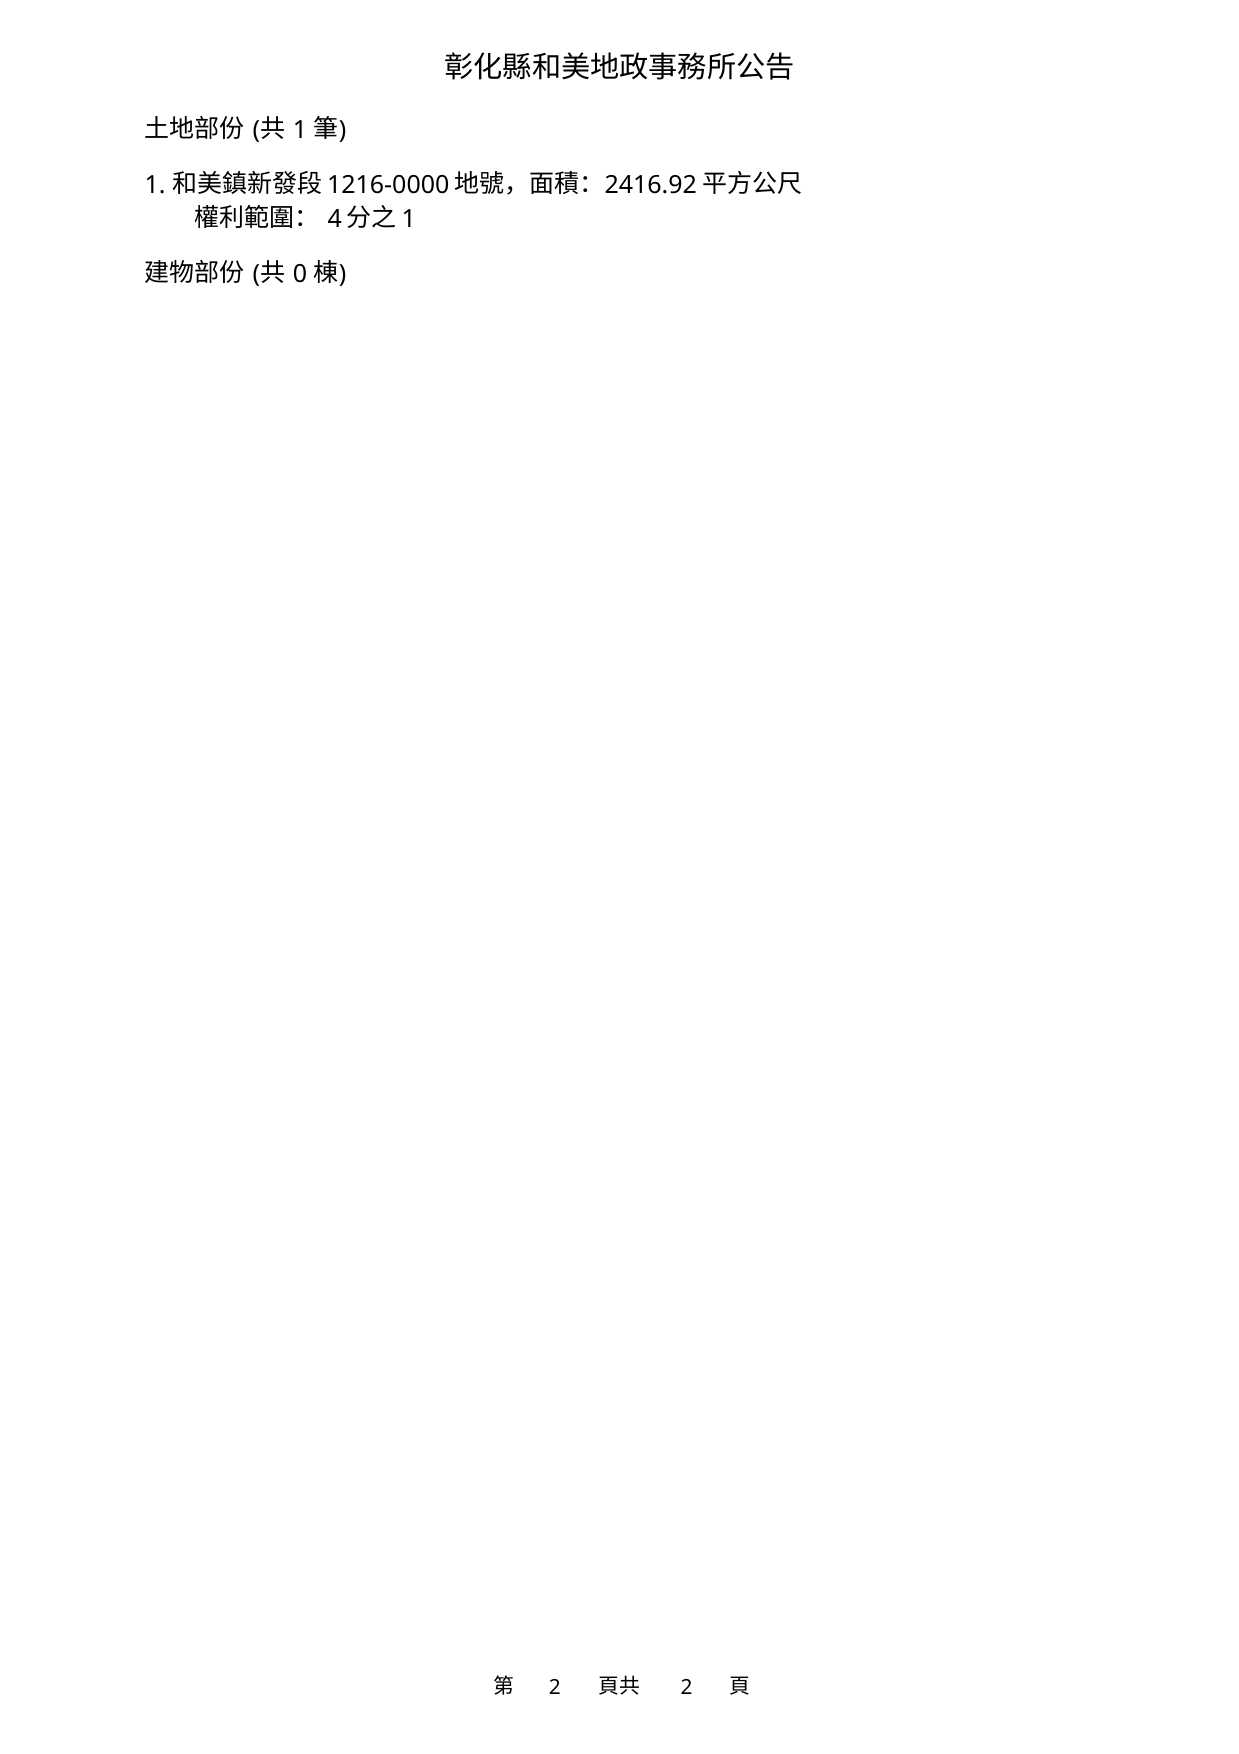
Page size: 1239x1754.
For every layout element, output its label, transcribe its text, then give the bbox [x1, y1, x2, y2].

table_cell 頁共 [585, 1666, 653, 1707]
table_cell [1177, 310, 1239, 1666]
table_cell [0, 1666, 62, 1707]
table_cell 2 [524, 1666, 585, 1707]
table_cell 建物部份 (共 0 棟) [62, 239, 1177, 310]
table_cell [62, 310, 483, 1666]
table_header [524, 0, 585, 41]
table_cell [524, 310, 585, 1666]
table_cell 土地部份 (共 1 筆) [62, 95, 1177, 166]
table_cell [585, 310, 653, 1666]
table_cell [0, 166, 62, 238]
table_cell [720, 310, 760, 1666]
table_cell [1177, 41, 1239, 94]
table_cell [1177, 166, 1239, 238]
table_cell [483, 310, 523, 1666]
table_cell [653, 310, 719, 1666]
table_header [585, 0, 653, 41]
table_cell [0, 41, 62, 94]
table_header [62, 0, 483, 41]
table_cell [0, 95, 62, 166]
table_cell [1177, 95, 1239, 166]
table_header [1177, 0, 1239, 41]
table_cell 彰化縣和美地政事務所公告 [62, 41, 1177, 94]
table_header [760, 0, 1177, 41]
table_cell 第 [483, 1666, 523, 1707]
table_cell 頁 [720, 1666, 760, 1707]
table_cell 1. 和美鎮新發段1216-0000地號，面積：2416.92平方公尺 權利範圍： 4分之1 [62, 166, 1177, 238]
table_header [0, 0, 62, 41]
table_cell [1177, 1666, 1239, 1707]
table_cell [1177, 239, 1239, 310]
table_cell [760, 310, 1177, 1666]
table_header [653, 0, 719, 41]
table_cell [760, 1666, 1177, 1707]
table_header [720, 0, 760, 41]
table_header [483, 0, 523, 41]
table_cell [0, 310, 62, 1666]
table_cell [62, 1666, 483, 1707]
table_cell [0, 239, 62, 310]
table_cell 2 [653, 1666, 719, 1707]
